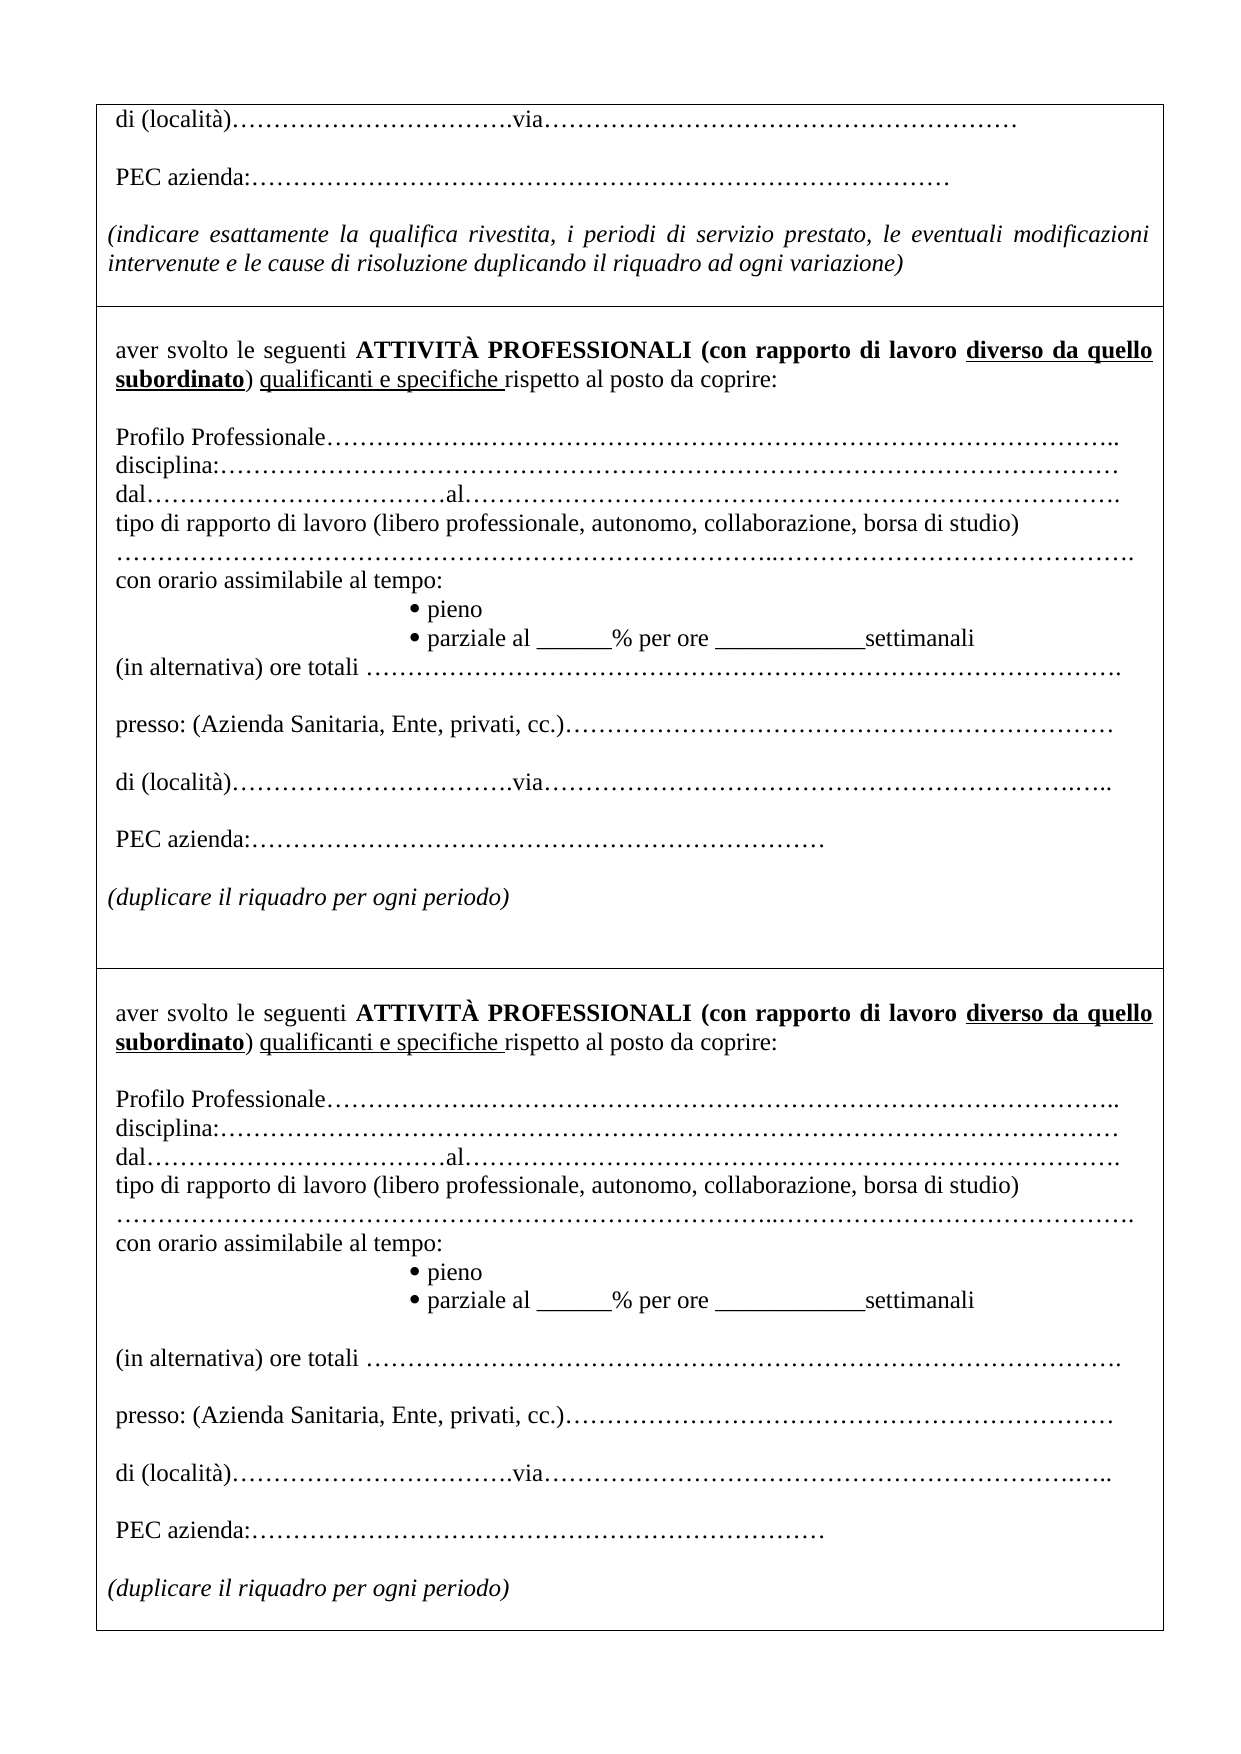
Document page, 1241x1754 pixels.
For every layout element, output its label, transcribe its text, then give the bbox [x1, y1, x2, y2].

table_cell aver svolto le seguenti ATTIVITÀ PROFESSIONALI (con rapporto di lavoro diverso da quello subordinato) qualificanti e specifiche rispetto al posto da coprire: Profilo Professionale……………….………………………………………………………………….. disciplina:……………………………………………………………………………………………… dal………………………………al……………………………………………………………………. tipo di rapporto di lavoro (libero professionale, autonomo, collaborazione, borsa di studio) ……………………………………………………………………..……………………………………. con orario assimilabile al tempo:  pieno  parziale al ______% per ore ____________settimanali (in alternativa) ore totali ………………………………………………………………………………. presso: (Azienda Sanitaria, Ente, privati, cc.)………………………………………………………… di (località)…………………………….via……………………………………………………….….. PEC azienda:…………………………………………………………… (duplicare il riquadro per ogni periodo) [97, 307, 1163, 968]
table_cell [73, 104, 96, 306]
table_cell aver svolto le seguenti ATTIVITÀ PROFESSIONALI (con rapporto di lavoro diverso da quello subordinato) qualificanti e specifiche rispetto al posto da coprire: Profilo Professionale……………….………………………………………………………………….. disciplina:……………………………………………………………………………………………… dal………………………………al……………………………………………………………………. tipo di rapporto di lavoro (libero professionale, autonomo, collaborazione, borsa di studio) ……………………………………………………………………..……………………………………. con orario assimilabile al tempo:  pieno  parziale al ______% per ore ____________settimanali (in alternativa) ore totali ………………………………………………………………………………. presso: (Azienda Sanitaria, Ente, privati, cc.)………………………………………………………… di (località)…………………………….via……………………………………………………….….. PEC azienda:…………………………………………………………… (duplicare il riquadro per ogni periodo) [97, 969, 1163, 1630]
table_cell di (località)…………………………….via………………………………………………… PEC azienda:………………………………………………………………………… (indicare esattamente la qualifica rivestita, i periodi di servizio prestato, le eventuali modificazioni intervenute e le cause di risoluzione duplicando il riquadro ad ogni variazione) [97, 105, 1163, 306]
table_cell [73, 306, 96, 1630]
